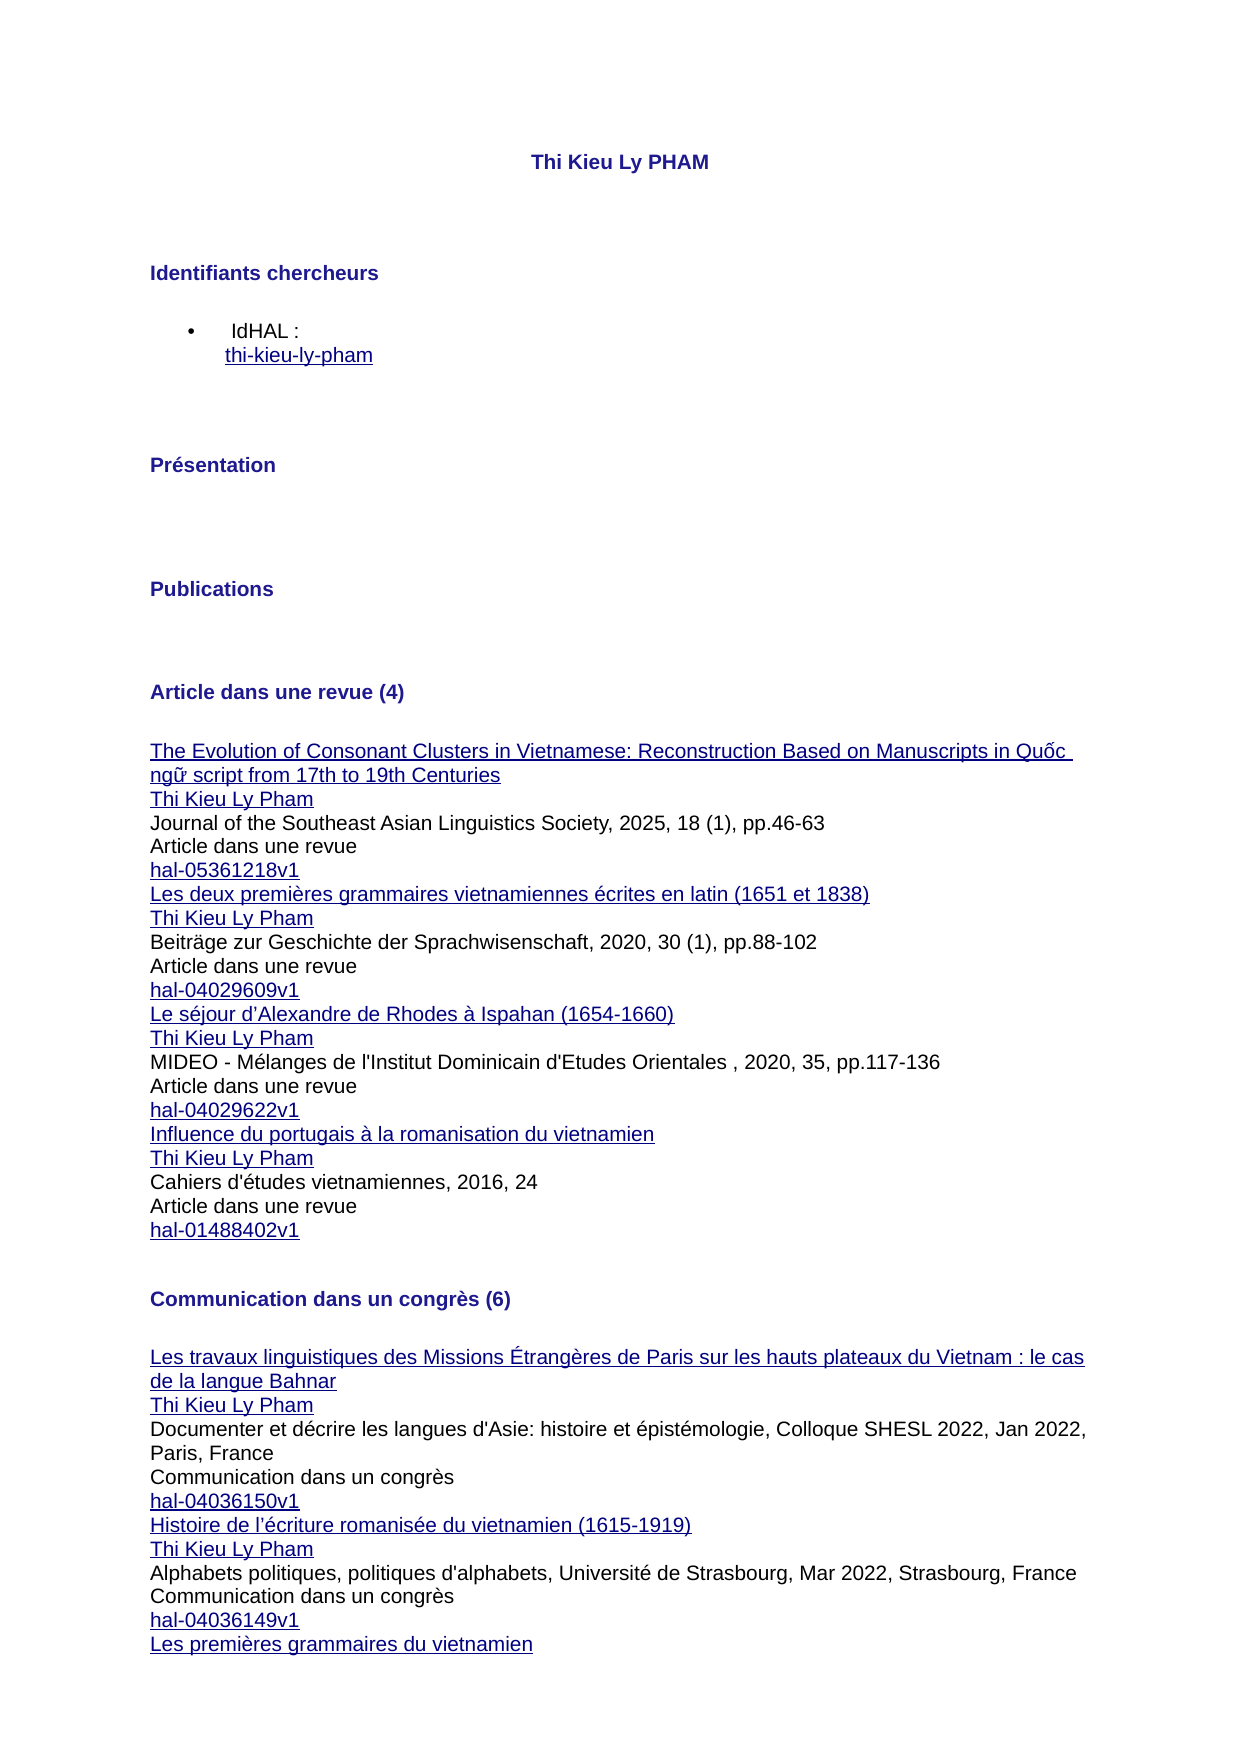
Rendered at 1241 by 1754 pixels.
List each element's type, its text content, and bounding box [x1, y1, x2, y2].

subtitle Identifiants chercheurs [150, 260, 1090, 284]
subtitle Communication dans un congrès (6) [150, 1286, 1090, 1310]
subtitle Thi Kieu Ly PHAM [150, 150, 1090, 174]
table_cell Le séjour d’Alexandre de Rhodes à Ispahan (1654-1660) Thi Kieu Ly Pham MIDEO - Mélanges de l'Institut Dominicain d'Etudes Orientales , 2020, 35, pp.117-136 Article dans une revue hal-04029622v1 [150, 1002, 1090, 1122]
list thi-kieu-ly-pham [187, 343, 1090, 367]
table_cell Histoire de l’écriture romanisée du vietnamien (1615-1919) Thi Kieu Ly Pham Alphabets politiques, politiques d'alphabets, Université de Strasbourg, Mar 2022, Strasbourg, France Communication dans un congrès hal-04036149v1 [150, 1513, 1090, 1632]
table_cell Les deux premières grammaires vietnamiennes écrites en latin (1651 et 1838) Thi Kieu Ly Pham Beiträge zur Geschichte der Sprachwisenschaft, 2020, 30 (1), pp.88-102 Article dans une revue hal-04029609v1 [150, 882, 1090, 1002]
subtitle Présentation [150, 453, 1090, 477]
table_cell Influence du portugais à la romanisation du vietnamien Thi Kieu Ly Pham Cahiers d'études vietnamiennes, 2016, 24 Article dans une revue hal-01488402v1 [150, 1122, 1090, 1242]
table_cell Les premières grammaires du vietnamien [150, 1632, 1090, 1656]
subtitle Article dans une revue (4) [150, 680, 1090, 704]
subtitle Publications [150, 577, 1090, 601]
table_header Les travaux linguistiques des Missions Étrangères de Paris sur les hauts plateaux du Vietnam : le cas de la langue Bahnar Thi Kieu Ly Pham Documenter et décrire les langues d'Asie: histoire et épistémologie, Colloque SHESL 2022, Jan 2022, Paris, France Communication dans un congrès hal-04036150v1 [150, 1345, 1090, 1512]
table_header The Evolution of Consonant Clusters in Vietnamese: Reconstruction Based on Manuscripts in Quốc ngữ script from 17th to 19th Centuries Thi Kieu Ly Pham Journal of the Southeast Asian Linguistics Society, 2025, 18 (1), pp.46-63 Article dans une revue hal-05361218v1 [150, 739, 1090, 882]
list IdHAL : [187, 319, 1090, 343]
